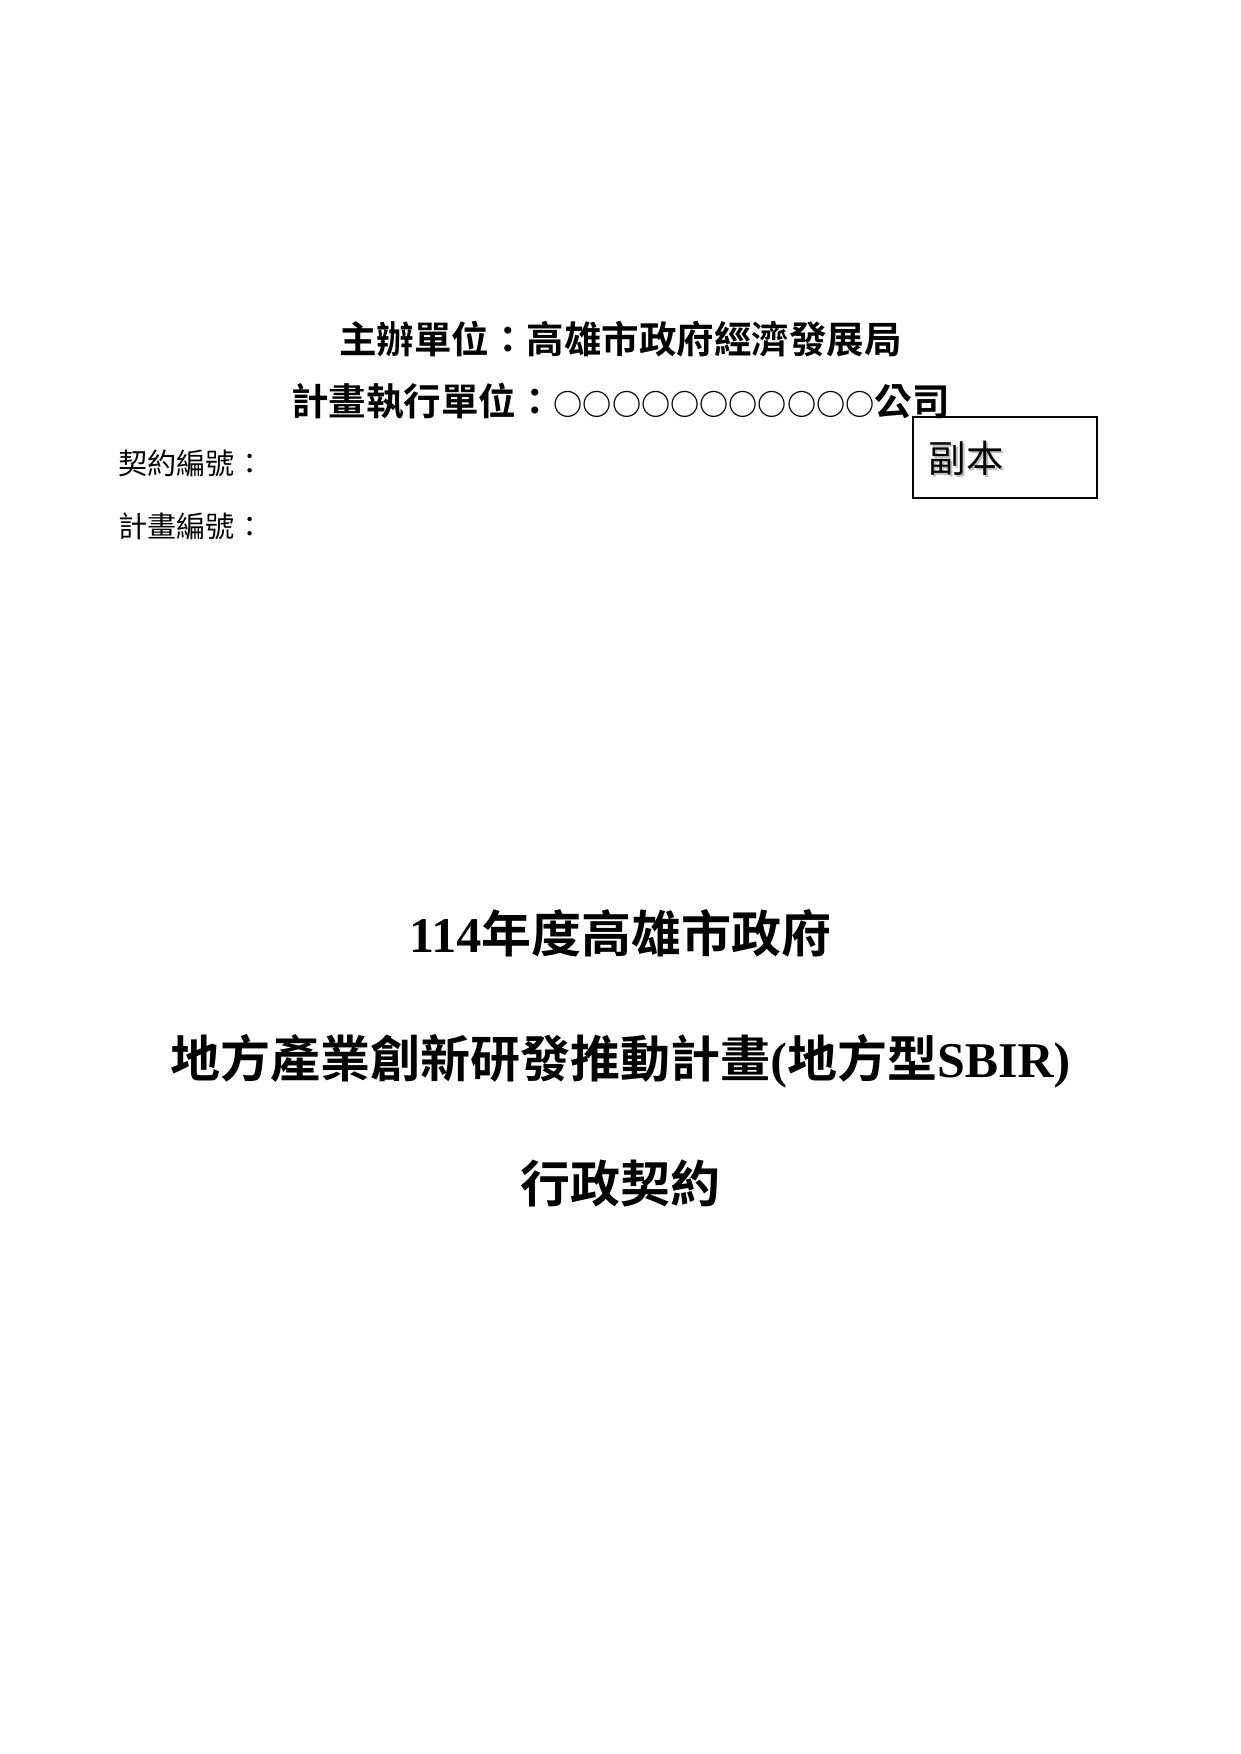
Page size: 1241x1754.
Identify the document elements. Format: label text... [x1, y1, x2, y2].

text 地方產業創新研發推動計畫(地方型SBIR) [118, 983, 1122, 1108]
text 計畫編號： [118, 483, 1122, 545]
text 契約編號： [118, 420, 912, 483]
text 行政契約 [118, 1108, 1122, 1233]
text 主辦單位：高雄市政府經濟發展局 [118, 295, 1122, 358]
text 114年度高雄市政府 [118, 858, 1122, 983]
text 契約編號： [1098, 420, 1122, 483]
text 計畫執行單位：○○○○○○○○○○○公司 [118, 358, 1122, 420]
text 契約編號： [914, 420, 1096, 483]
